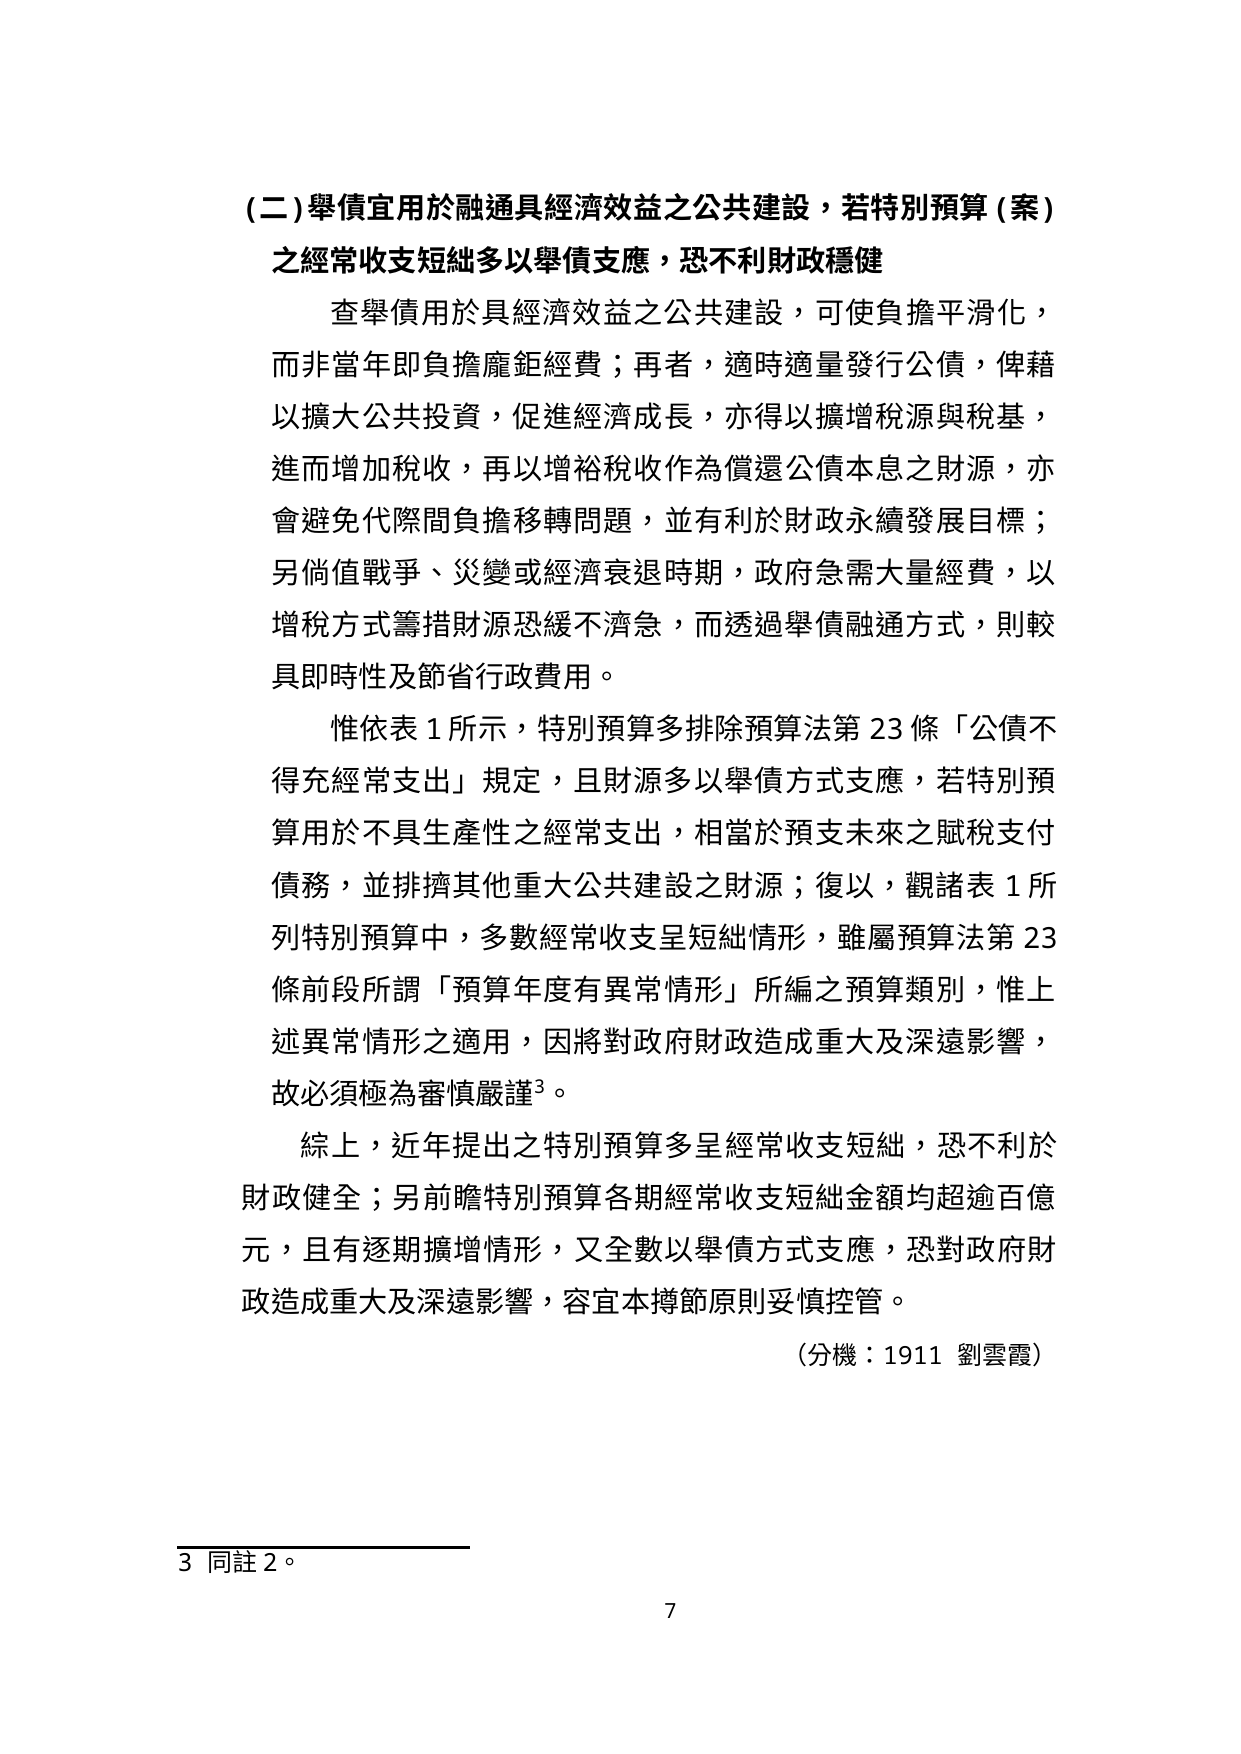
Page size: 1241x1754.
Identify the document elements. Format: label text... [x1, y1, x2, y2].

text (二)舉債宜用於融通具經濟效益之公共建設，若特別預算(案)之經常收支短絀多以舉債支應，恐不利財政穩健 [242, 177, 1058, 281]
text 同註2。 [177, 1548, 1063, 1577]
text 綜上，近年提出之特別預算多呈經常收支短絀，恐不利於財政健全；另前瞻特別預算各期經常收支短絀金額均超逾百億元，且有逐期擴增情形，又全數以舉債方式支應，恐對政府財政造成重大及深遠影響，容宜本撙節原則妥慎控管。 [242, 1115, 1058, 1323]
text 惟依表1所示，特別預算多排除預算法第23條「公債不得充經常支出」規定，且財源多以舉債方式支應，若特別預算用於不具生產性之經常支出，相當於預支未來之賦稅支付債務，並排擠其他重大公共建設之財源；復以，觀諸表1所列特別預算中，多數經常收支呈短絀情形，雖屬預算法第23條前段所謂「預算年度有異常情形」所編之預算類別，惟上述異常情形之適用，因將對政府財政造成重大及深遠影響，故必須極為審慎嚴謹。 [271, 698, 1058, 1115]
text （分機：1911 劉雲霞） [241, 1323, 1058, 1375]
text 查舉債用於具經濟效益之公共建設，可使負擔平滑化，而非當年即負擔龐鉅經費；再者，適時適量發行公債，俾藉以擴大公共投資，促進經濟成長，亦得以擴增稅源與稅基，進而增加稅收，再以增裕稅收作為償還公債本息之財源，亦會避免代際間負擔移轉問題，並有利於財政永續發展目標；另倘值戰爭、災變或經濟衰退時期，政府急需大量經費，以增稅方式籌措財源恐緩不濟急，而透過舉債融通方式，則較具即時性及節省行政費用。 [271, 281, 1058, 698]
